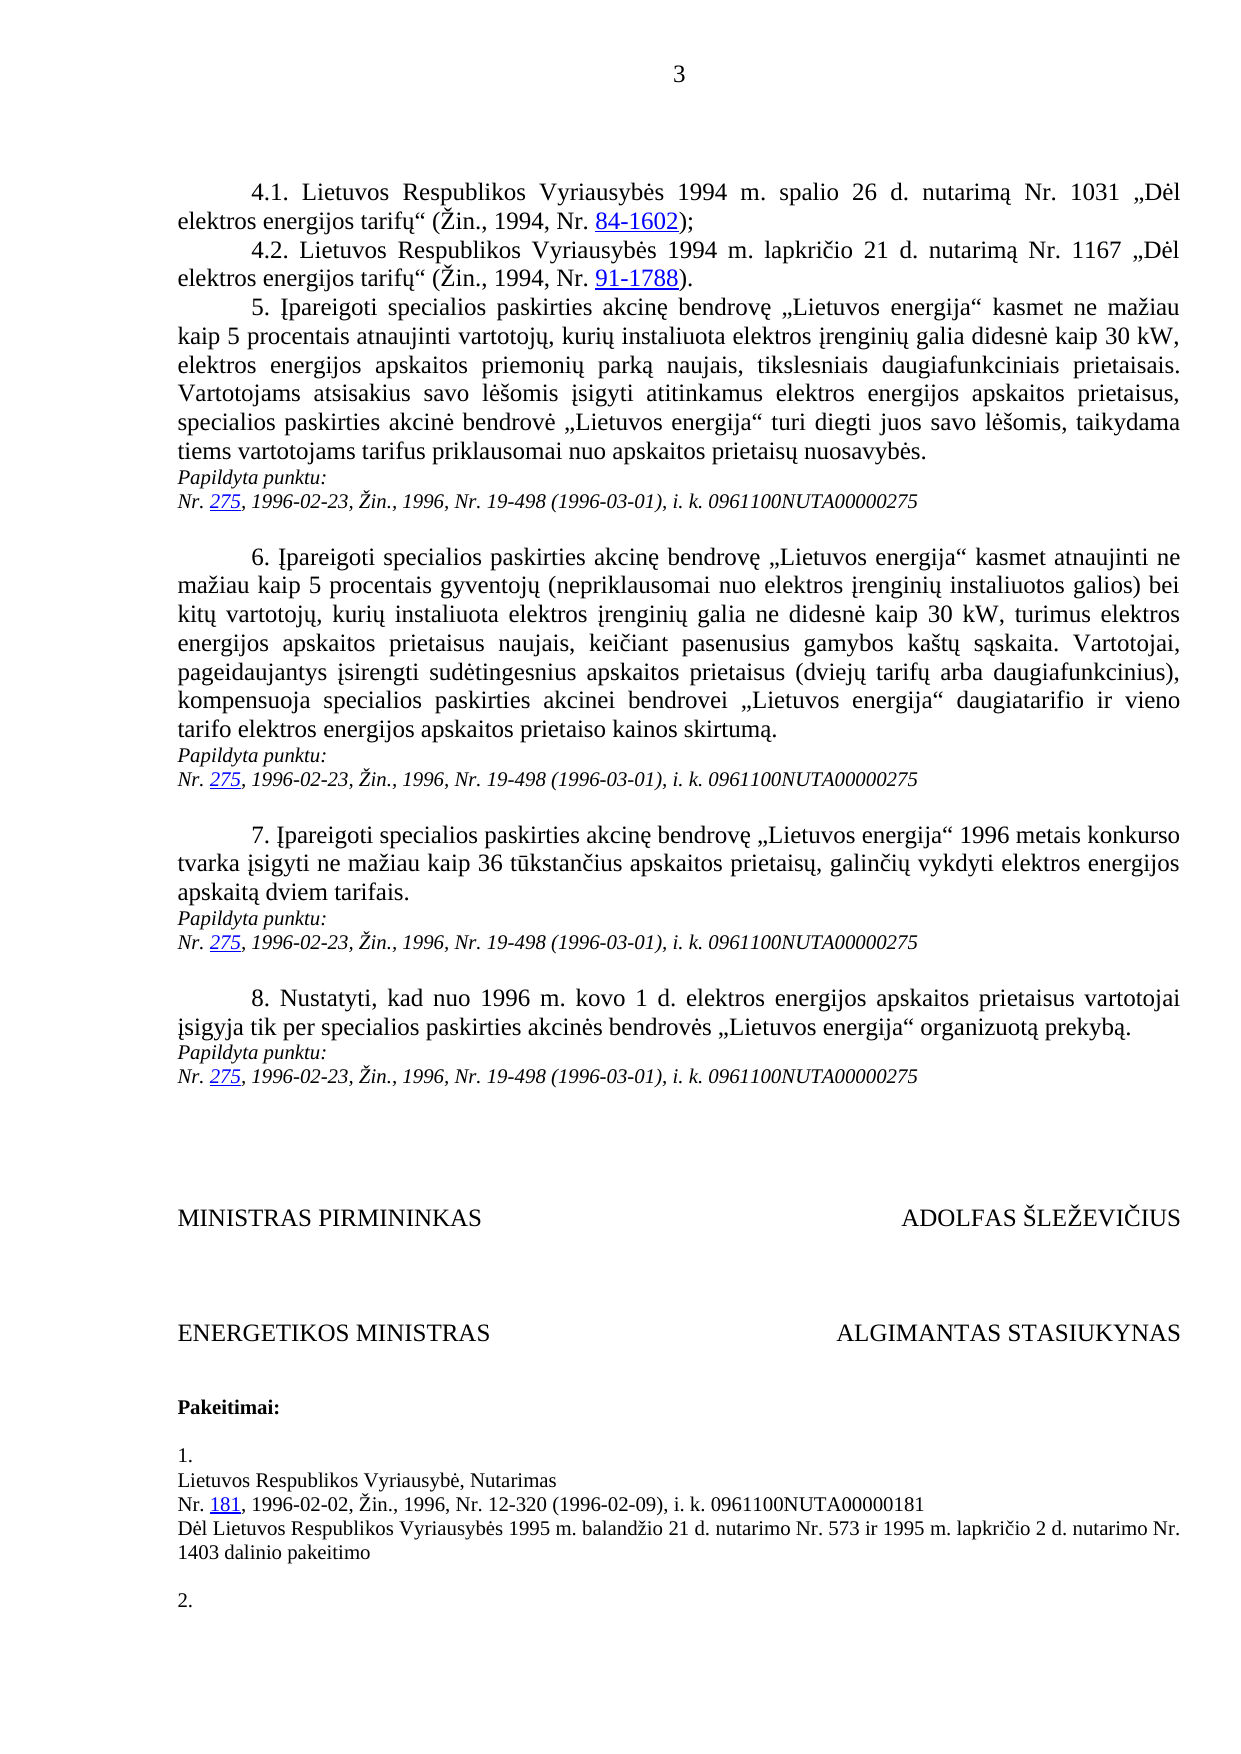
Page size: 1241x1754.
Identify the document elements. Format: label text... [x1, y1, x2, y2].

text 8. Nustatyti, kad nuo 1996 m. kovo 1 d. elektros energijos apskaitos prietaisus vartotojai įsigyja tik per specialios paskirties akcinės bendrovės „Lietuvos energija“ organizuotą prekybą. [177, 983, 1181, 1040]
text Lietuvos Respublikos Vyriausybė, Nutarimas [177, 1467, 1181, 1492]
text 1. [177, 1443, 1181, 1467]
text 4.1. Lietuvos Respublikos Vyriausybės 1994 m. spalio 26 d. nutarimą Nr. 1031 „Dėl elektros energijos tarifų“ (Žin., 1994, Nr. 84-1602); [177, 177, 1181, 235]
text 2. [177, 1588, 1181, 1612]
text Papildyta punktu: [177, 1040, 1181, 1064]
text 7. Įpareigoti specialios paskirties akcinę bendrovę „Lietuvos energija“ 1996 metais konkurso tvarka įsigyti ne mažiau kaip 36 tūkstančius apskaitos prietaisų, galinčių vykdyti elektros energijos apskaitą dviem tarifais. [177, 820, 1181, 906]
text 5. Įpareigoti specialios paskirties akcinę bendrovę „Lietuvos energija“ kasmet ne mažiau kaip 5 procentais atnaujinti vartotojų, kurių instaliuota elektros įrenginių galia didesnė kaip 30 kW, elektros energijos apskaitos priemonių parką naujais, tikslesniais daugiafunkciniais prietaisais. Vartotojams atsisakius savo lėšomis įsigyti atitinkamus elektros energijos apskaitos prietaisus, specialios paskirties akcinė bendrovė „Lietuvos energija“ turi diegti juos savo lėšomis, taikydama tiems vartotojams tarifus priklausomai nuo apskaitos prietaisų nuosavybės. [177, 292, 1181, 465]
text ENERGETIKOS MINISTRAS ALGIMANTAS STASIUKYNAS [177, 1318, 1181, 1347]
text Nr. 275, 1996-02-23, Žin., 1996, Nr. 19-498 (1996-03-01), i. k. 0961100NUTA00000275 [177, 1064, 1181, 1088]
text 6. Įpareigoti specialios paskirties akcinę bendrovę „Lietuvos energija“ kasmet atnaujinti ne mažiau kaip 5 procentais gyventojų (nepriklausomai nuo elektros įrenginių instaliuotos galios) bei kitų vartotojų, kurių instaliuota elektros įrenginių galia ne didesnė kaip 30 kW, turimus elektros energijos apskaitos prietaisus naujais, keičiant pasenusius gamybos kaštų sąskaita. Vartotojai, pageidaujantys įsirengti sudėtingesnius apskaitos prietaisus (dviejų tarifų arba daugiafunkcinius), kompensuoja specialios paskirties akcinei bendrovei „Lietuvos energija“ daugiatarifio ir vieno tarifo elektros energijos apskaitos prietaiso kainos skirtumą. [177, 542, 1181, 743]
text 4.2. Lietuvos Respublikos Vyriausybės 1994 m. lapkričio 21 d. nutarimą Nr. 1167 „Dėl elektros energijos tarifų“ (Žin., 1994, Nr. 91-1788). [177, 235, 1181, 292]
text Nr. 181, 1996-02-02, Žin., 1996, Nr. 12-320 (1996-02-09), i. k. 0961100NUTA00000181 [177, 1492, 1181, 1516]
text Papildyta punktu: [177, 465, 1181, 489]
text Dėl Lietuvos Respublikos Vyriausybės 1995 m. balandžio 21 d. nutarimo Nr. 573 ir 1995 m. lapkričio 2 d. nutarimo Nr. 1403 dalinio pakeitimo [177, 1516, 1181, 1564]
text Nr. 275, 1996-02-23, Žin., 1996, Nr. 19-498 (1996-03-01), i. k. 0961100NUTA00000275 [177, 489, 1181, 513]
text Nr. 275, 1996-02-23, Žin., 1996, Nr. 19-498 (1996-03-01), i. k. 0961100NUTA00000275 [177, 930, 1181, 954]
text Papildyta punktu: [177, 906, 1181, 930]
text Nr. 275, 1996-02-23, Žin., 1996, Nr. 19-498 (1996-03-01), i. k. 0961100NUTA00000275 [177, 767, 1181, 791]
text Papildyta punktu: [177, 743, 1181, 767]
text MINISTRAS PIRMININKAS ADOLFAS ŠLEŽEVIČIUS [177, 1203, 1181, 1232]
text Pakeitimai: [177, 1395, 1181, 1419]
